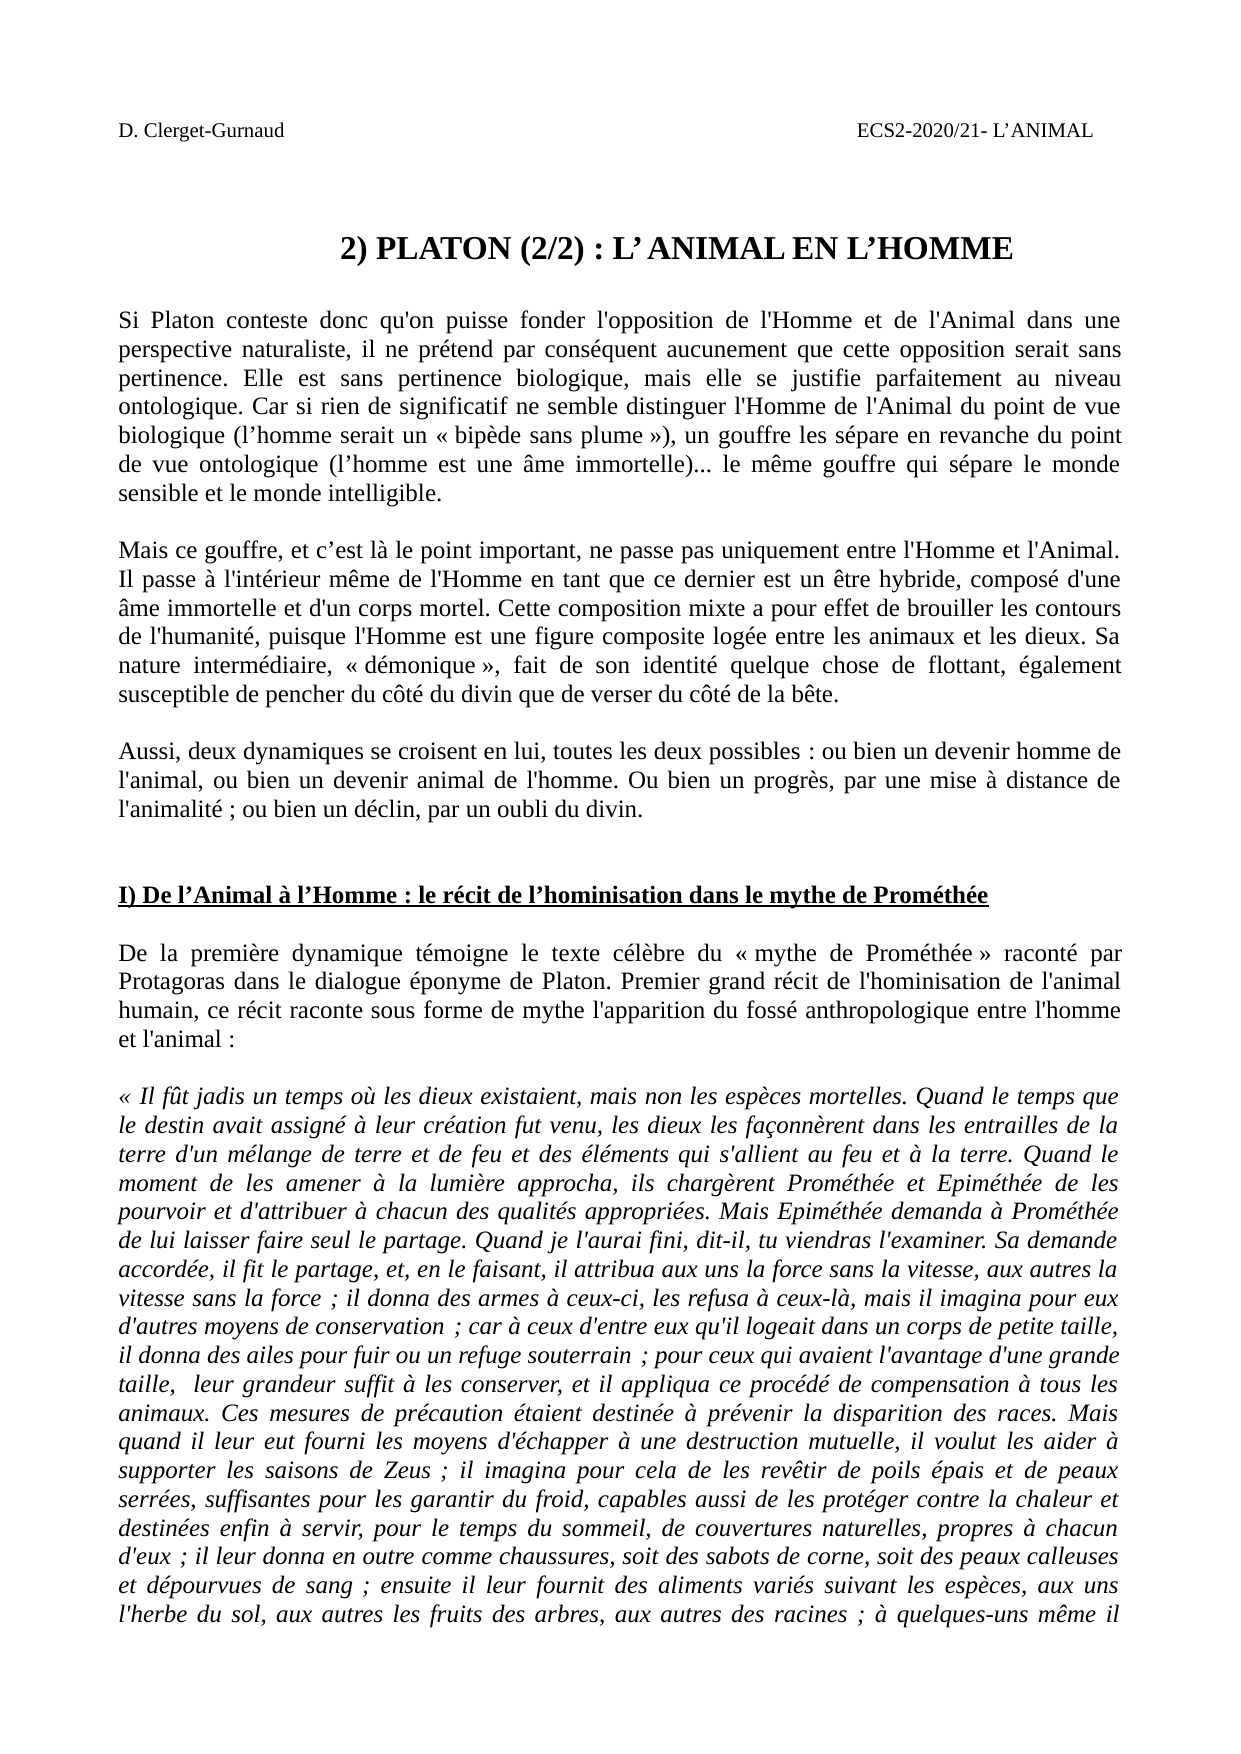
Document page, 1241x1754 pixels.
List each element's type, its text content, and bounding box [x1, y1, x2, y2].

text 2) PLATON (2/2) : L’ ANIMAL EN L’HOMME [118, 228, 1122, 267]
text Aussi, deux dynamiques se croisent en lui, toutes les deux possibles : ou bien un devenir homme de l'animal, ou bien un devenir animal de l'homme. Ou bien un progrès, par une mise à distance de l'animalité ; ou bien un déclin, par un oubli du divin. [118, 736, 1122, 823]
text Si Platon conteste donc qu'on puisse fonder l'opposition de l'Homme et de l'Animal dans une perspective naturaliste, il ne prétend par conséquent aucunement que cette opposition serait sans pertinence. Elle est sans pertinence biologique, mais elle se justifie parfaitement au niveau ontologique. Car si rien de significatif ne semble distinguer l'Homme de l'Animal du point de vue biologique (l’homme serait un « bipède sans plume »), un gouffre les sépare en revanche du point de vue ontologique (l’homme est une âme immortelle)... le même gouffre qui sépare le monde sensible et le monde intelligible. [118, 305, 1122, 506]
text « Il fût jadis un temps où les dieux existaient, mais non les espèces mortelles. Quand le temps que le destin avait assigné à leur création fut venu, les dieux les façonnèrent dans les entrailles de la terre d'un mélange de terre et de feu et des éléments qui s'allient au feu et à la terre. Quand le moment de les amener à la lumière approcha, ils chargèrent Prométhée et Epiméthée de les pourvoir et d'attribuer à chacun des qualités appropriées. Mais Epiméthée demanda à Prométhée de lui laisser faire seul le partage. Quand je l'aurai fini, dit-il, tu viendras l'examiner. Sa demande accordée, il fit le partage, et, en le faisant, il attribua aux uns la force sans la vitesse, aux autres la vitesse sans la force ; il donna des armes à ceux-ci, les refusa à ceux-là, mais il imagina pour eux d'autres moyens de conservation ; car à ceux d'entre eux qu'il logeait dans un corps de petite taille, il donna des ailes pour fuir ou un refuge souterrain ; pour ceux qui avaient l'avantage d'une grande taille, leur grandeur suffit à les conserver, et il appliqua ce procédé de compensation à tous les animaux. Ces mesures de précaution étaient destinée à prévenir la disparition des races. Mais quand il leur eut fourni les moyens d'échapper à une destruction mutuelle, il voulut les aider à supporter les saisons de Zeus ; il imagina pour cela de les revêtir de poils épais et de peaux serrées, suffisantes pour les garantir du froid, capables aussi de les protéger contre la chaleur et destinées enfin à servir, pour le temps du sommeil, de couvertures naturelles, propres à chacun d'eux ; il leur donna en outre comme chaussures, soit des sabots de corne, soit des peaux calleuses et dépourvues de sang ; ensuite il leur fournit des aliments variés suivant les espèces, aux uns l'herbe du sol, aux autres les fruits des arbres, aux autres des racines ; à quelques-uns même il [118, 1081, 1122, 1628]
text I) De l’Animal à l’Homme : le récit de l’hominisation dans le mythe de Prométhée [118, 880, 1122, 909]
text Mais ce gouffre, et c’est là le point important, ne passe pas uniquement entre l'Homme et l'Animal. Il passe à l'intérieur même de l'Homme en tant que ce dernier est un être hybride, composé d'une âme immortelle et d'un corps mortel. Cette composition mixte a pour effet de brouiller les contours de l'humanité, puisque l'Homme est une figure composite logée entre les animaux et les dieux. Sa nature intermédiaire, « démonique », fait de son identité quelque chose de flottant, également susceptible de pencher du côté du divin que de verser du côté de la bête. [118, 535, 1122, 708]
text D. Clerget-Gurnaud ECS2-2020/21- L’ANIMAL [118, 118, 1122, 142]
text De la première dynamique témoigne le texte célèbre du « mythe de Prométhée » raconté par Protagoras dans le dialogue éponyme de Platon. Premier grand récit de l'hominisation de l'animal humain, ce récit raconte sous forme de mythe l'apparition du fossé anthropologique entre l'homme et l'animal : [118, 938, 1122, 1053]
